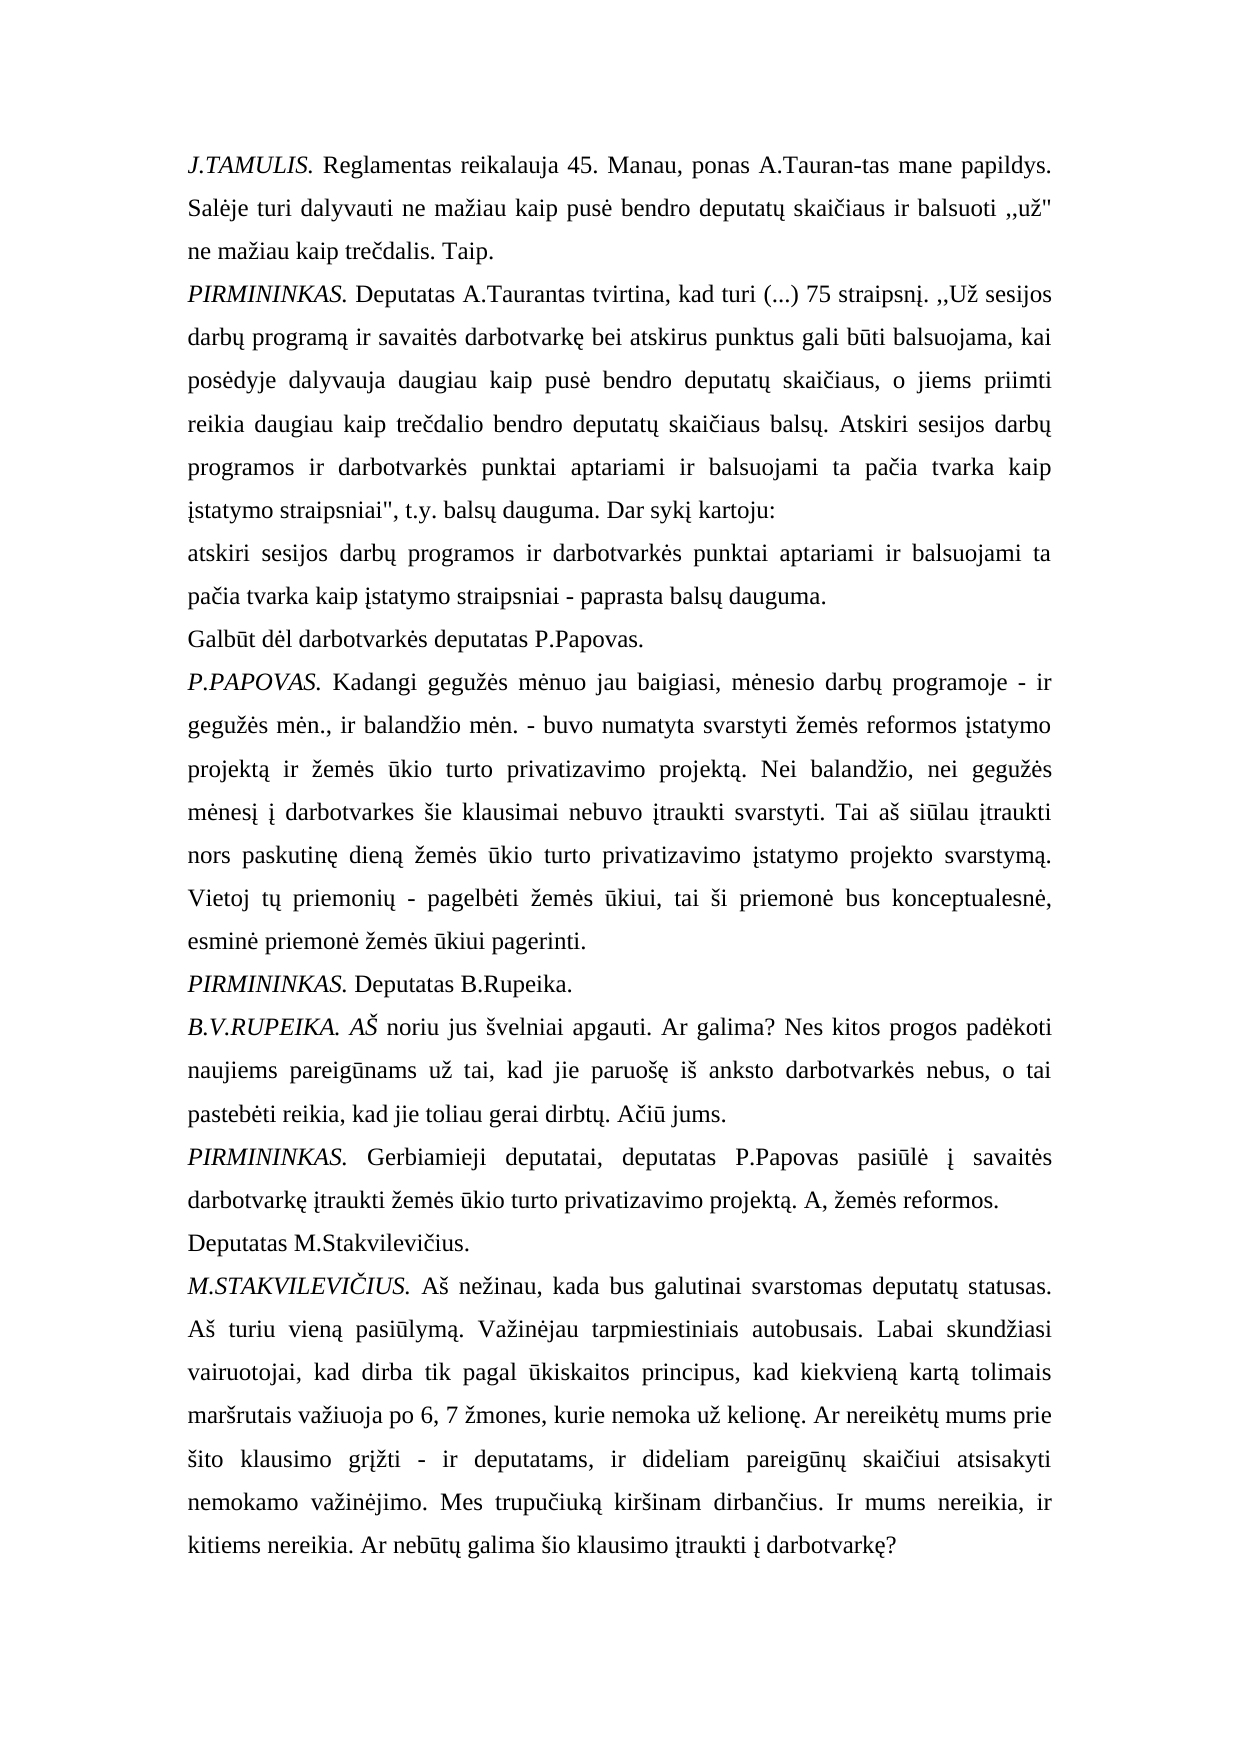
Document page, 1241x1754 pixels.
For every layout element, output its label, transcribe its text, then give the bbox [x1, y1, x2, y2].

text PIRMININKAS. Deputatas B.Rupeika. [187, 969, 1053, 998]
text Deputatas M.Stakvilevičius. [187, 1228, 1053, 1257]
text PIRMININKAS. Deputatas A.Taurantas tvirtina, kad turi (...) 75 straipsnį. ,,Už sesijos darbų programą ir savaitės darbotvarkę bei atskirus punktus gali būti balsuojama, kai posėdyje dalyvauja daugiau kaip pusė bendro deputatų skaičiaus, o jiems priimti reikia daugiau kaip trečdalio bendro deputatų skaičiaus balsų. Atskiri sesijos darbų programos ir darbotvarkės punktai aptariami ir balsuojami ta pačia tvarka kaip įstatymo straipsniai", t.y. balsų dauguma. Dar sykį kartoju: [187, 279, 1053, 524]
text atskiri sesijos darbų programos ir darbotvarkės punktai aptariami ir balsuojami ta pačia tvarka kaip įstatymo straipsniai - paprasta balsų dauguma. [187, 538, 1053, 610]
text M.STAKVILEVIČIUS. Aš nežinau, kada bus galutinai svarstomas deputatų statusas. Aš turiu vieną pasiūlymą. Važinėjau tarpmiestiniais autobusais. Labai skundžiasi vairuotojai, kad dirba tik pagal ūkiskaitos principus, kad kiekvieną kartą tolimais maršrutais važiuoja po 6, 7 žmones, kurie nemoka už kelionę. Ar nereikėtų mums prie šito klausimo grįžti - ir deputatams, ir dideliam pareigūnų skaičiui atsisakyti nemokamo važinėjimo. Mes trupučiuką kiršinam dirbančius. Ir mums nereikia, ir kitiems nereikia. Ar nebūtų galima šio klausimo įtraukti į darbotvarkę? [187, 1271, 1053, 1559]
text J.TAMULIS. Reglamentas reikalauja 45. Manau, ponas A.Tauran-tas mane papildys. Salėje turi dalyvauti ne mažiau kaip pusė bendro deputatų skaičiaus ir balsuoti ,,už" ne mažiau kaip trečdalis. Taip. [187, 150, 1053, 265]
text P.PAPOVAS. Kadangi gegužės mėnuo jau baigiasi, mėnesio darbų programoje - ir gegužės mėn., ir balandžio mėn. - buvo numatyta svarstyti žemės reformos įstatymo projektą ir žemės ūkio turto privatizavimo projektą. Nei balandžio, nei gegužės mėnesį į darbotvarkes šie klausimai nebuvo įtraukti svarstyti. Tai aš siūlau įtraukti nors paskutinę dieną žemės ūkio turto privatizavimo įstatymo projekto svarstymą. Vietoj tų priemonių - pagelbėti žemės ūkiui, tai ši priemonė bus konceptualesnė, esminė priemonė žemės ūkiui pagerinti. [187, 667, 1053, 955]
text PIRMININKAS. Gerbiamieji deputatai, deputatas P.Papovas pasiūlė į savaitės darbotvarkę įtraukti žemės ūkio turto privatizavimo projektą. A, žemės reformos. [187, 1142, 1053, 1214]
text Galbūt dėl darbotvarkės deputatas P.Papovas. [187, 624, 1053, 653]
text B.V.RUPEIKA. AŠ noriu jus švelniai apgauti. Ar galima? Nes kitos progos padėkoti naujiems pareigūnams už tai, kad jie paruošę iš anksto darbotvarkės nebus, o tai pastebėti reikia, kad jie toliau gerai dirbtų. Ačiū jums. [187, 1012, 1053, 1127]
